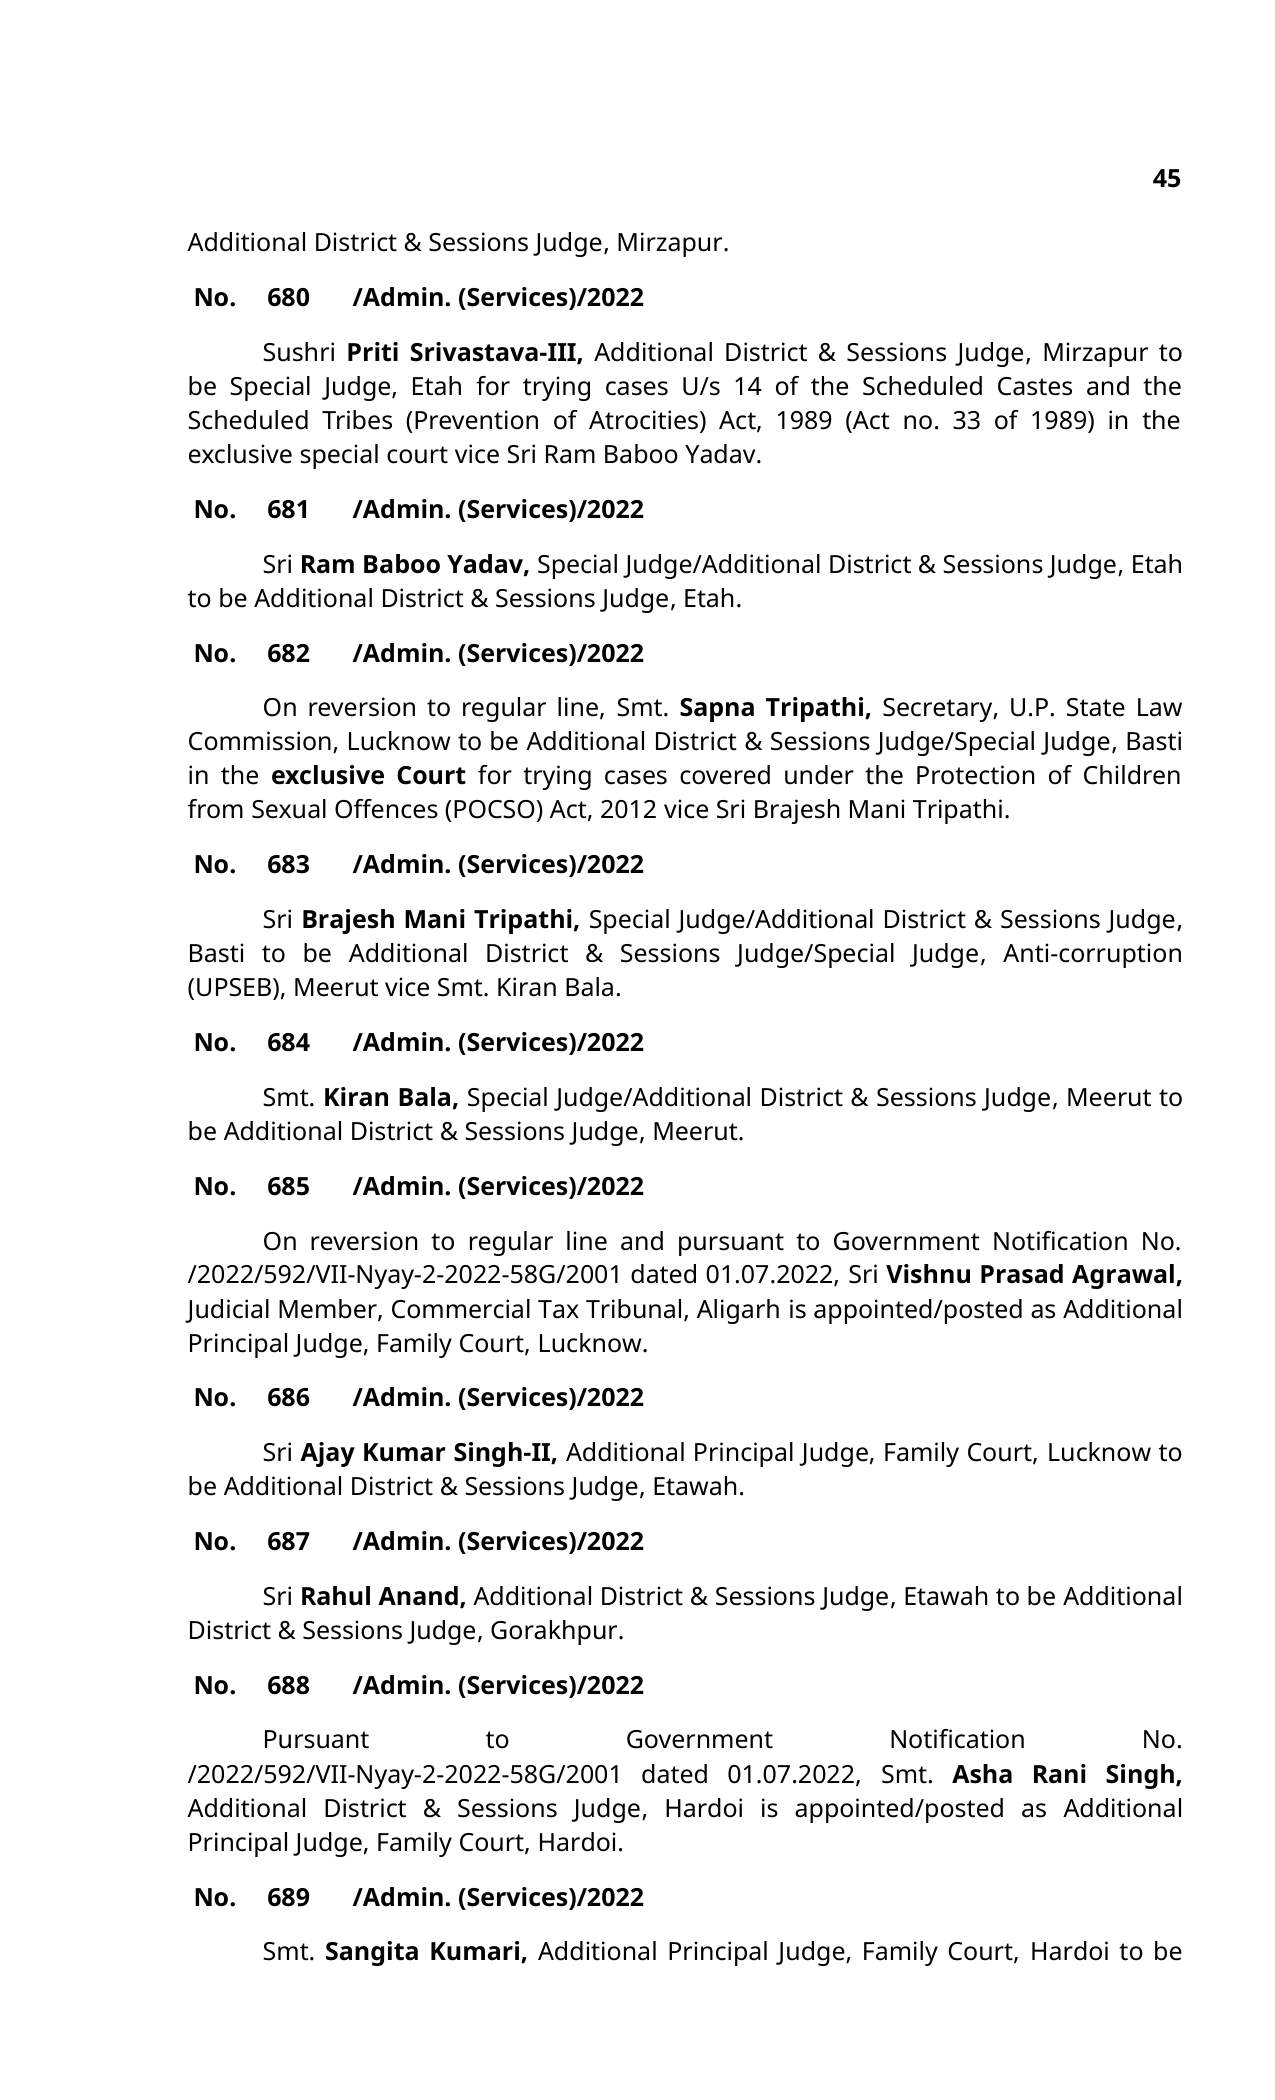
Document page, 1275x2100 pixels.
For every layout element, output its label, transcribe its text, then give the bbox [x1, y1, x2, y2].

table_header No. [188, 1374, 261, 1420]
table_header [261, 1518, 347, 1563]
text Smt. Kiran Bala, Special Judge/Additional District & Sessions Judge, Meerut to be Additional District & Sessions Judge, Meerut. [187, 1079, 1183, 1148]
table_header /Admin. (Services)/2022 [347, 1019, 762, 1064]
table_header No. [188, 1874, 261, 1919]
text Pursuant to Government Notification No. /2022/592/VII-Nyay-2-2022-58G/2001 dated 01.07.2022, Smt. Asha Rani Singh, Additional District & Sessions Judge, Hardoi is appointed/posted as Additional Principal Judge, Family Court, Hardoi. [187, 1722, 1183, 1858]
text Additional District & Sessions Judge, Mirzapur. [187, 225, 1183, 259]
text Smt. Sangita Kumari, Additional Principal Judge, Family Court, Hardoi to be [187, 1934, 1183, 1968]
table_header [261, 1374, 347, 1420]
table_header /Admin. (Services)/2022 [347, 630, 762, 675]
text On reversion to regular line and pursuant to Government Notification No. /2022/592/VII-Nyay-2-2022-58G/2001 dated 01.07.2022, Sri Vishnu Prasad Agrawal, Judicial Member, Commercial Tax Tribunal, Aligarh is appointed/posted as Additional Principal Judge, Family Court, Lucknow. [187, 1223, 1183, 1359]
table_header No. [188, 1518, 261, 1563]
table_header [261, 1163, 347, 1208]
text Sri Rahul Anand, Additional District & Sessions Judge, Etawah to be Additional District & Sessions Judge, Gorakhpur. [187, 1578, 1183, 1647]
table_header /Admin. (Services)/2022 [347, 1662, 762, 1707]
table_header [261, 1019, 347, 1064]
table_header /Admin. (Services)/2022 [347, 841, 762, 887]
table_header /Admin. (Services)/2022 [347, 274, 762, 319]
text On reversion to regular line, Smt. Sapna Tripathi, Secretary, U.P. State Law Commission, Lucknow to be Additional District & Sessions Judge/Special Judge, Basti in the exclusive Court for trying cases covered under the Protection of Children from Sexual Offences (POCSO) Act, 2012 vice Sri Brajesh Mani Tripathi. [187, 690, 1183, 826]
table_header [261, 1874, 347, 1919]
table_header [261, 1662, 347, 1707]
text Sri Ram Baboo Yadav, Special Judge/Additional District & Sessions Judge, Etah to be Additional District & Sessions Judge, Etah. [187, 546, 1183, 614]
text Sri Brajesh Mani Tripathi, Special Judge/Additional District & Sessions Judge, Basti to be Additional District & Sessions Judge/Special Judge, Anti-corruption (UPSEB), Meerut vice Smt. Kiran Bala. [187, 902, 1183, 1004]
table_header /Admin. (Services)/2022 [347, 1374, 762, 1420]
table_header /Admin. (Services)/2022 [347, 1163, 762, 1208]
table_header /Admin. (Services)/2022 [347, 486, 762, 531]
table_header /Admin. (Services)/2022 [347, 1518, 762, 1563]
table_header No. [188, 274, 261, 319]
table_header No. [188, 1662, 261, 1707]
text Sushri Priti Srivastava-III, Additional District & Sessions Judge, Mirzapur to be Special Judge, Etah for trying cases U/s 14 of the Scheduled Castes and the Scheduled Tribes (Prevention of Atrocities) Act, 1989 (Act no. 33 of 1989) in the exclusive special court vice Sri Ram Baboo Yadav. [187, 334, 1183, 471]
text Sri Ajay Kumar Singh-II, Additional Principal Judge, Family Court, Lucknow to be Additional District & Sessions Judge, Etawah. [187, 1435, 1183, 1503]
table_header No. [188, 841, 261, 887]
table_header No. [188, 486, 261, 531]
table_header [261, 486, 347, 531]
table_header /Admin. (Services)/2022 [347, 1874, 762, 1919]
table_header No. [188, 1019, 261, 1064]
table_header [261, 274, 347, 319]
table_header No. [188, 630, 261, 675]
table_header No. [188, 1163, 261, 1208]
table_header [261, 630, 347, 675]
table_header [261, 841, 347, 887]
